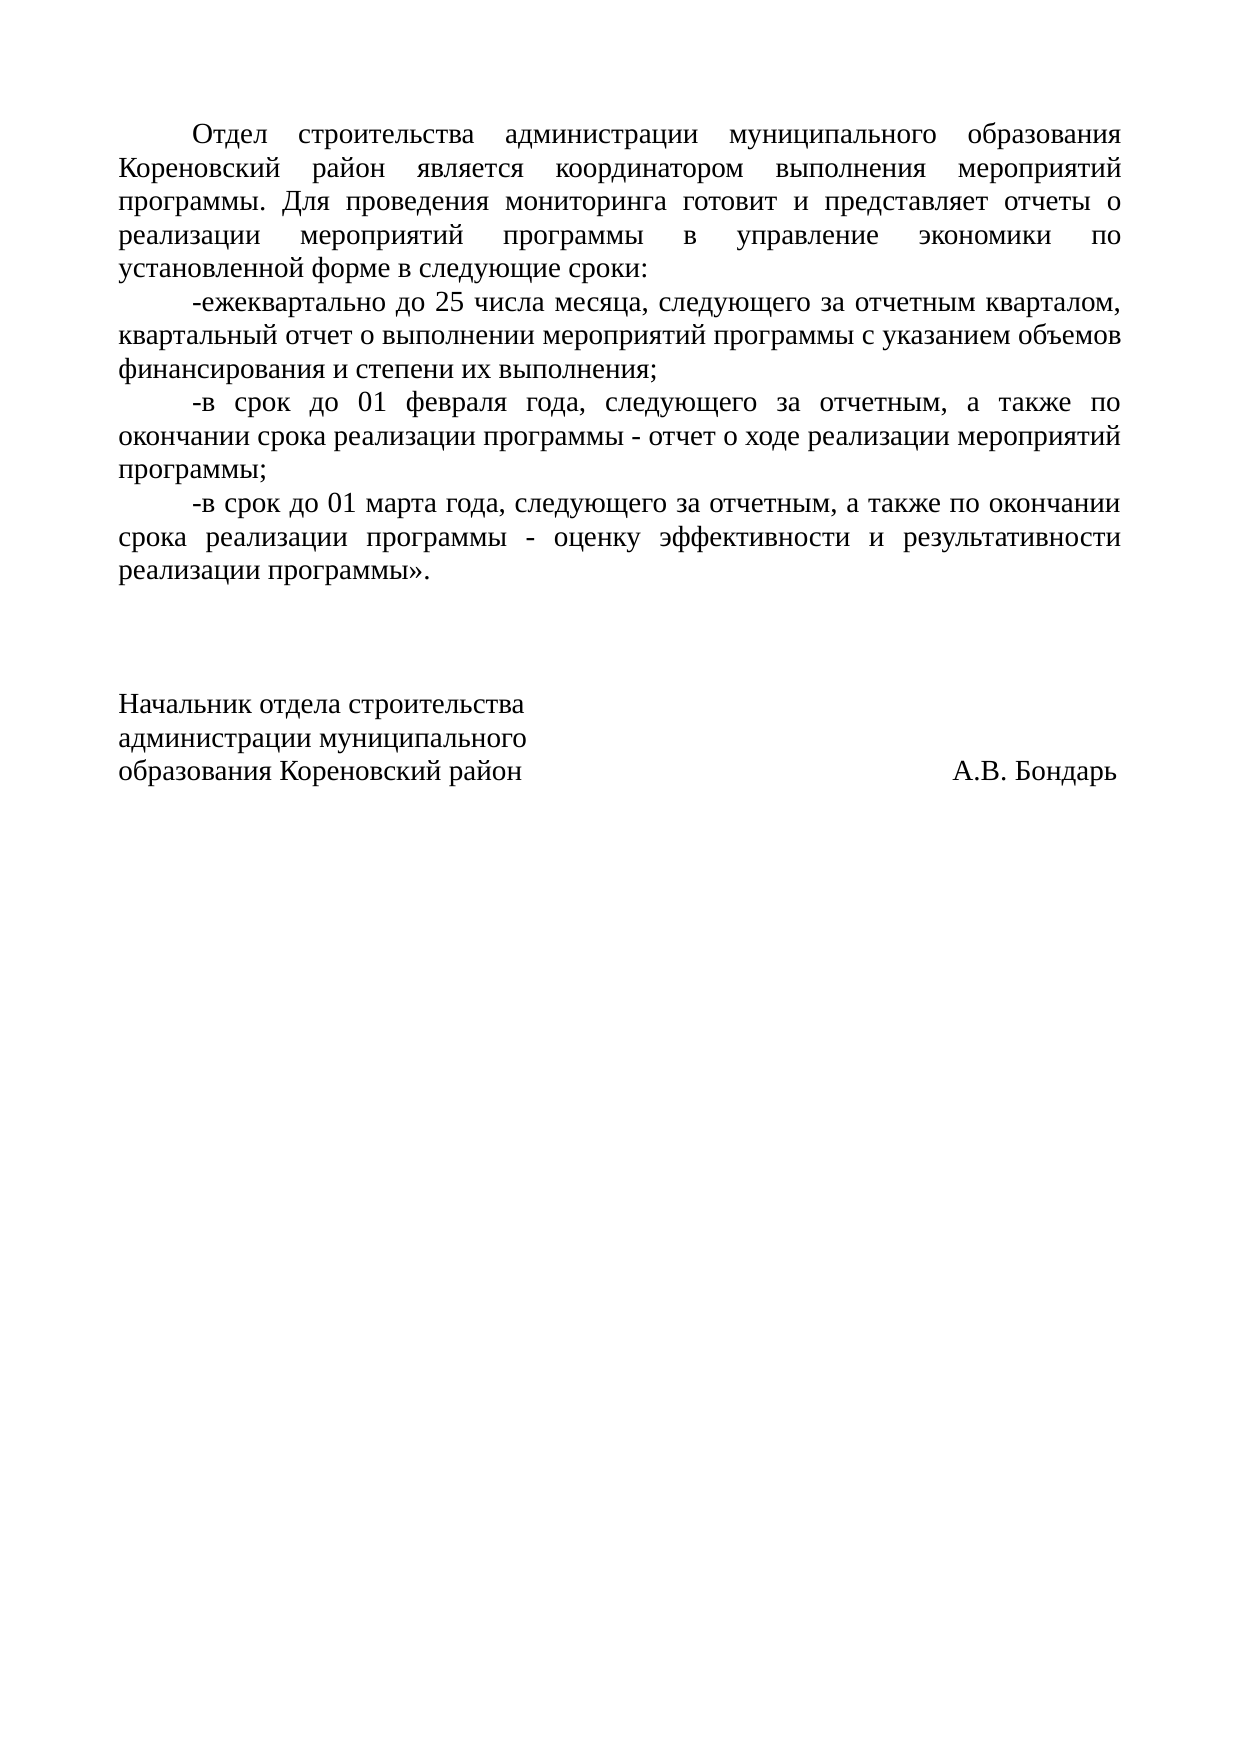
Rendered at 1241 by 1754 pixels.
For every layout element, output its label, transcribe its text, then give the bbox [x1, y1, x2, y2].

text администрации муниципального [118, 720, 1122, 753]
text Начальник отдела строительства [118, 686, 1122, 720]
text образования Кореновский район А.В. Бондарь [118, 753, 1122, 787]
text -в срок до 01 февраля года, следующего за отчетным, а также по окончании срока реализации программы - отчет о ходе реализации мероприятий программы; [118, 384, 1122, 485]
text -в срок до 01 марта года, следующего за отчетным, а также по окончании срока реализации программы - оценку эффективности и результативности реализации программы». [118, 485, 1122, 586]
text Отдел строительства администрации муниципального образования Кореновский район является координатором выполнения мероприятий программы. Для проведения мониторинга готовит и представляет отчеты о реализации мероприятий программы в управление экономики по установленной форме в следующие сроки: [118, 116, 1122, 284]
text -ежеквартально до 25 числа месяца, следующего за отчетным кварталом, квартальный отчет о выполнении мероприятий программы с указанием объемов финансирования и степени их выполнения; [118, 284, 1122, 384]
